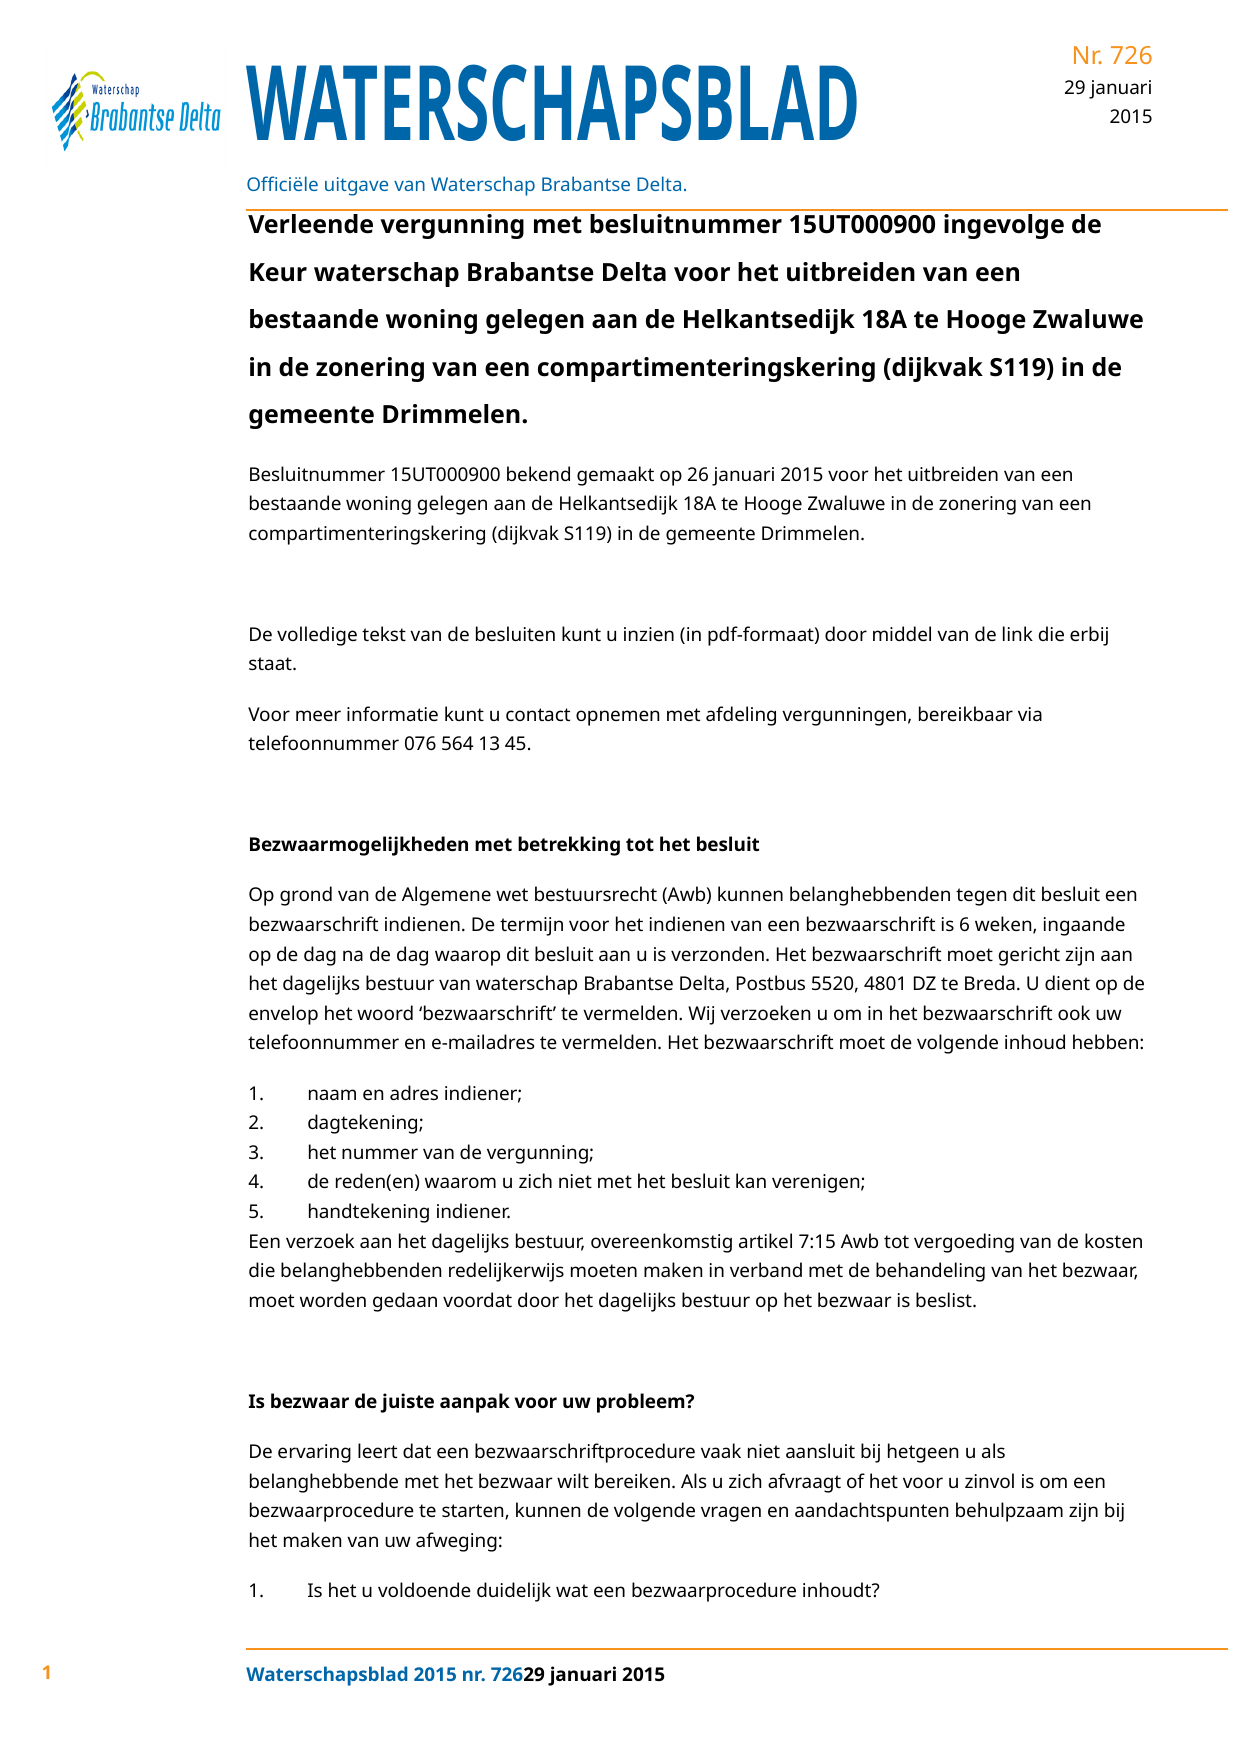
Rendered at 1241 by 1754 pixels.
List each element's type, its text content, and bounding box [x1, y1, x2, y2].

text Is bezwaar de juiste aanpak voor uw probleem? [248, 1388, 1152, 1413]
picture [41, 47, 231, 172]
list handtekening indiener. [248, 1198, 1152, 1224]
text Voor meer informatie kunt u contact opnemen met afdeling vergunningen, bereikbaar via telefoonnummer 076 564 13 45. [248, 701, 1152, 756]
list de reden(en) waarom u zich niet met het besluit kan verenigen; [248, 1169, 1152, 1194]
text Besluitnummer 15UT000900 bekend gemaakt op 26 januari 2015 voor het uitbreiden van een bestaande woning gelegen aan de Helkantsedijk 18A te Hooge Zwaluwe in de zonering van een compartimenteringskering (dijkvak S119) in de gemeente Drimmelen. [248, 461, 1152, 546]
list Is het u voldoende duidelijk wat een bezwaarprocedure inhoudt? [248, 1577, 1152, 1603]
list het nummer van de vergunning; [248, 1139, 1152, 1165]
text De ervaring leert dat een bezwaarschriftprocedure vaak niet aansluit bij hetgeen u als belanghebbende met het bezwaar wilt bereiken. Als u zich afvraagt of het voor u zinvol is om een bezwaarprocedure te starten, kunnen de volgende vragen en aandachtspunten behulpzaam zijn bij het maken van uw afweging: [248, 1438, 1152, 1553]
text Verleende vergunning met besluitnummer 15UT000900 ingevolge de Keur waterschap Brabantse Delta voor het uitbreiden van een bestaande woning gelegen aan de Helkantsedijk 18A te Hooge Zwaluwe in de zonering van een compartimenteringskering (dijkvak S119) in de gemeente Drimmelen. [248, 211, 1152, 431]
list dagtekening; [248, 1109, 1152, 1135]
text Op grond van de Algemene wet bestuursrecht (Awb) kunnen belanghebbenden tegen dit besluit een bezwaarschrift indienen. De termijn voor het indienen van een bezwaarschrift is 6 weken, ingaande op de dag na de dag waarop dit besluit aan u is verzonden. Het bezwaarschrift moet gericht zijn aan het dagelijks bestuur van waterschap Brabantse Delta, Postbus 5520, 4801 DZ te Breda. U dient op de envelop het woord ‘bezwaarschrift’ te vermelden. Wij verzoeken u om in het bezwaarschrift ook uw telefoonnummer en e‑mailadres te vermelden. Het bezwaarschrift moet de volgende inhoud hebben: [248, 882, 1152, 1055]
text Bezwaarmogelijkheden met betrekking tot het besluit [248, 831, 1152, 857]
text De volledige tekst van de besluiten kunt u inzien (in pdf-formaat) door middel van de link die erbij staat. [248, 621, 1152, 676]
list naam en adres indiener; [248, 1080, 1152, 1106]
text Een verzoek aan het dagelijks bestuur, overeenkomstig artikel 7:15 Awb tot vergoeding van de kosten die belanghebbenden redelijkerwijs moeten maken in verband met de behandeling van het bezwaar, moet worden gedaan voordat door het dagelijks bestuur op het bezwaar is beslist. [248, 1228, 1152, 1313]
